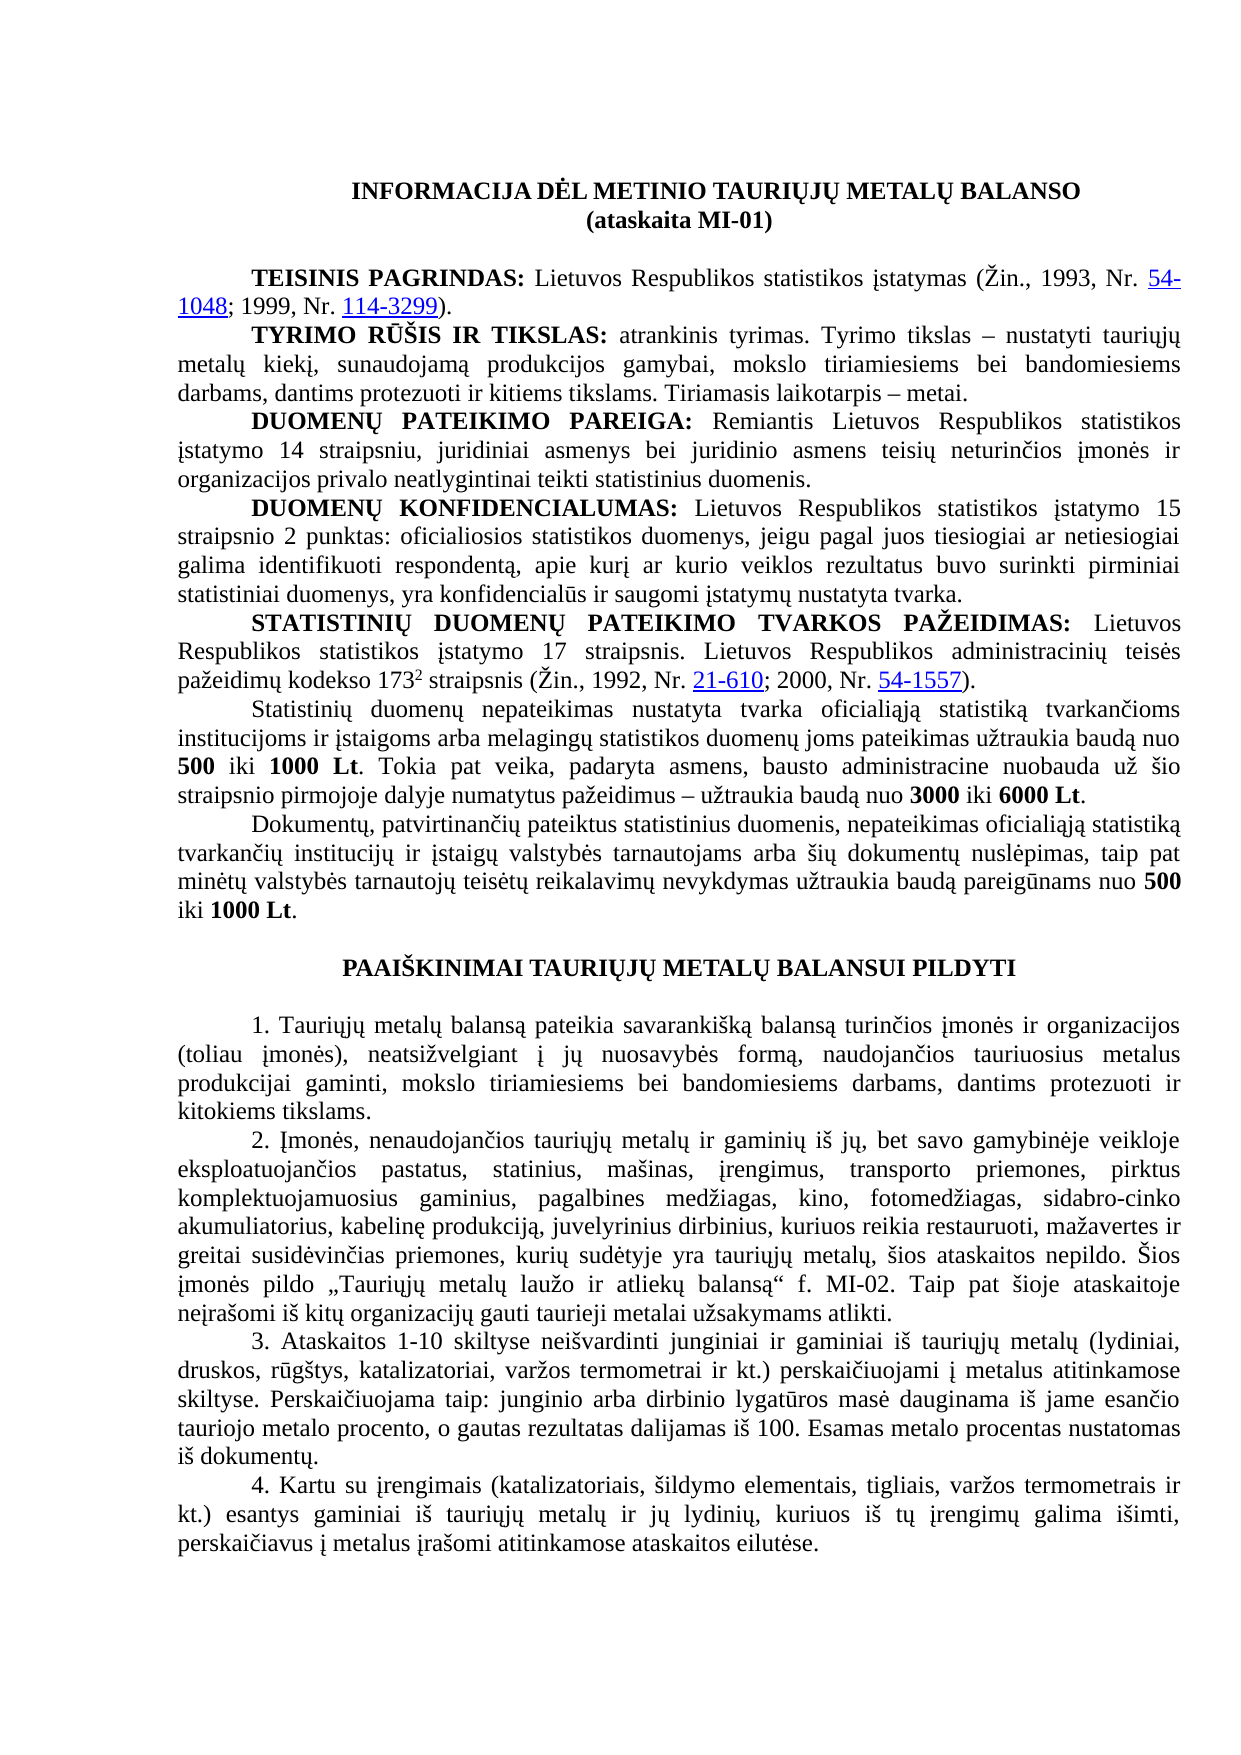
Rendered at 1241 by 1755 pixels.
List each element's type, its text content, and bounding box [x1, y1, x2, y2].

text 3. Ataskaitos 1-10 skiltyse neišvardinti junginiai ir gaminiai iš tauriųjų metalų (lydiniai, druskos, rūgštys, katalizatoriai, varžos termometrai ir kt.) perskaičiuojami į metalus atitinkamose skiltyse. Perskaičiuojama taip: junginio arba dirbinio lygatūros masė dauginama iš jame esančio tauriojo metalo procento, o gautas rezultatas dalijamas iš 100. Esamas metalo procentas nustatomas iš dokumentų. [177, 1326, 1181, 1470]
text 2. Įmonės, nenaudojančios tauriųjų metalų ir gaminių iš jų, bet savo gamybinėje veikloje eksploatuojančios pastatus, statinius, mašinas, įrengimus, transporto priemones, pirktus komplektuojamuosius gaminius, pagalbines medžiagas, kino, fotomedžiagas, sidabro-cinko akumuliatorius, kabelinę produkciją, juvelyrinius dirbinius, kuriuos reikia restauruoti, mažavertes ir greitai susidėvinčias priemones, kurių sudėtyje yra tauriųjų metalų, šios ataskaitos nepildo. Šios įmonės pildo „tauriųjų metalų laužo ir atliekų balansą“ f. MI-02. Taip pat šioje ataskaitoje neįrašomi iš kitų organizacijų gauti taurieji metalai užsakymams atlikti. [177, 1125, 1181, 1326]
text Statistinių duomenų nepateikimas nustatyta tvarka oficialiąją statistiką tvarkančioms institucijoms ir įstaigoms arba melagingų statistikos duomenų joms pateikimas užtraukia baudą nuo 500 iki 1000 Lt. Tokia pat veika, padaryta asmens, bausto administracine nuobauda už šio straipsnio pirmojoje dalyje numatytus pažeidimus – užtraukia baudą nuo 3000 iki 6000 Lt. [177, 694, 1181, 809]
text DUOMENŲ PATEIKIMO PAREIGA: Remiantis Lietuvos Respublikos statistikos įstatymo 14 straipsniu, juridiniai asmenys bei juridinio asmens teisių neturinčios įmonės ir organizacijos privalo neatlygintinai teikti statistinius duomenis. [177, 406, 1181, 493]
text (ataskaita MI-01) [177, 205, 1181, 234]
text 4. Kartu su įrengimais (katalizatoriais, šildymo elementais, tigliais, varžos termometrais ir kt.) esantys gaminiai iš tauriųjų metalų ir jų lydinių, kuriuos iš tų įrengimų galima išimti, perskaičiavus į metalus įrašomi atitinkamose ataskaitos eilutėse. [177, 1470, 1181, 1556]
text Dokumentų, patvirtinančių pateiktus statistinius duomenis, nepateikimas oficialiąją statistiką tvarkančių institucijų ir įstaigų valstybės tarnautojams arba šių dokumentų nuslėpimas, taip pat minėtų valstybės tarnautojų teisėtų reikalavimų nevykdymas užtraukia baudą pareigūnams nuo 500 iki 1000 Lt. [177, 809, 1181, 924]
text STATISTINIŲ DUOMENŲ PATEIKIMO TVARKOS PAŽEIDIMAS: Lietuvos Respublikos statistikos įstatymo 17 straipsnis. Lietuvos Respublikos administracinių teisės pažeidimų kodekso 1732 straipsnis (Žin., 1992, Nr. 21-610; 2000, Nr. 54-1557). [177, 608, 1181, 694]
text INFORMACIJA DĖL metinio TAURIŲJŲ METALŲ BALANSO [177, 176, 1181, 205]
text DUOMENŲ KONFIDENCIALUMAS: Lietuvos Respublikos statistikos įstatymo 15 straipsnio 2 punktas: oficialiosios statistikos duomenys, jeigu pagal juos tiesiogiai ar netiesiogiai galima identifikuoti respondentą, apie kurį ar kurio veiklos rezultatus buvo surinkti pirminiai statistiniai duomenys, yra konfidencialūs ir saugomi įstatymų nustatyta tvarka. [177, 493, 1181, 608]
text TYRIMO RŪŠIS IR TIKSLAS: atrankinis tyrimas. Tyrimo tikslas – nustatyti tauriųjų metalų kiekį, sunaudojamą produkcijos gamybai, mokslo tiriamiesiems bei bandomiesiems darbams, dantims protezuoti ir kitiems tikslams. Tiriamasis laikotarpis – metai. [177, 320, 1181, 406]
text 1. Tauriųjų metalų balansą pateikia savarankišką balansą turinčios įmonės ir organizacijos (toliau įmonės), neatsižvelgiant į jų nuosavybės formą, naudojančios tauriuosius metalus produkcijai gaminti, mokslo tiriamiesiems bei bandomiesiems darbams, dantims protezuoti ir kitokiems tikslams. [177, 1010, 1181, 1125]
text TEISINIS PAGRINDAS: Lietuvos Respublikos statistikos įstatymas (Žin., 1993, Nr. 54-1048; 1999, Nr. 114-3299). [177, 263, 1181, 320]
text PAAIŠKINIMAI TAURIŲJŲ METALŲ BALANSUI PILDYTI [177, 953, 1181, 981]
